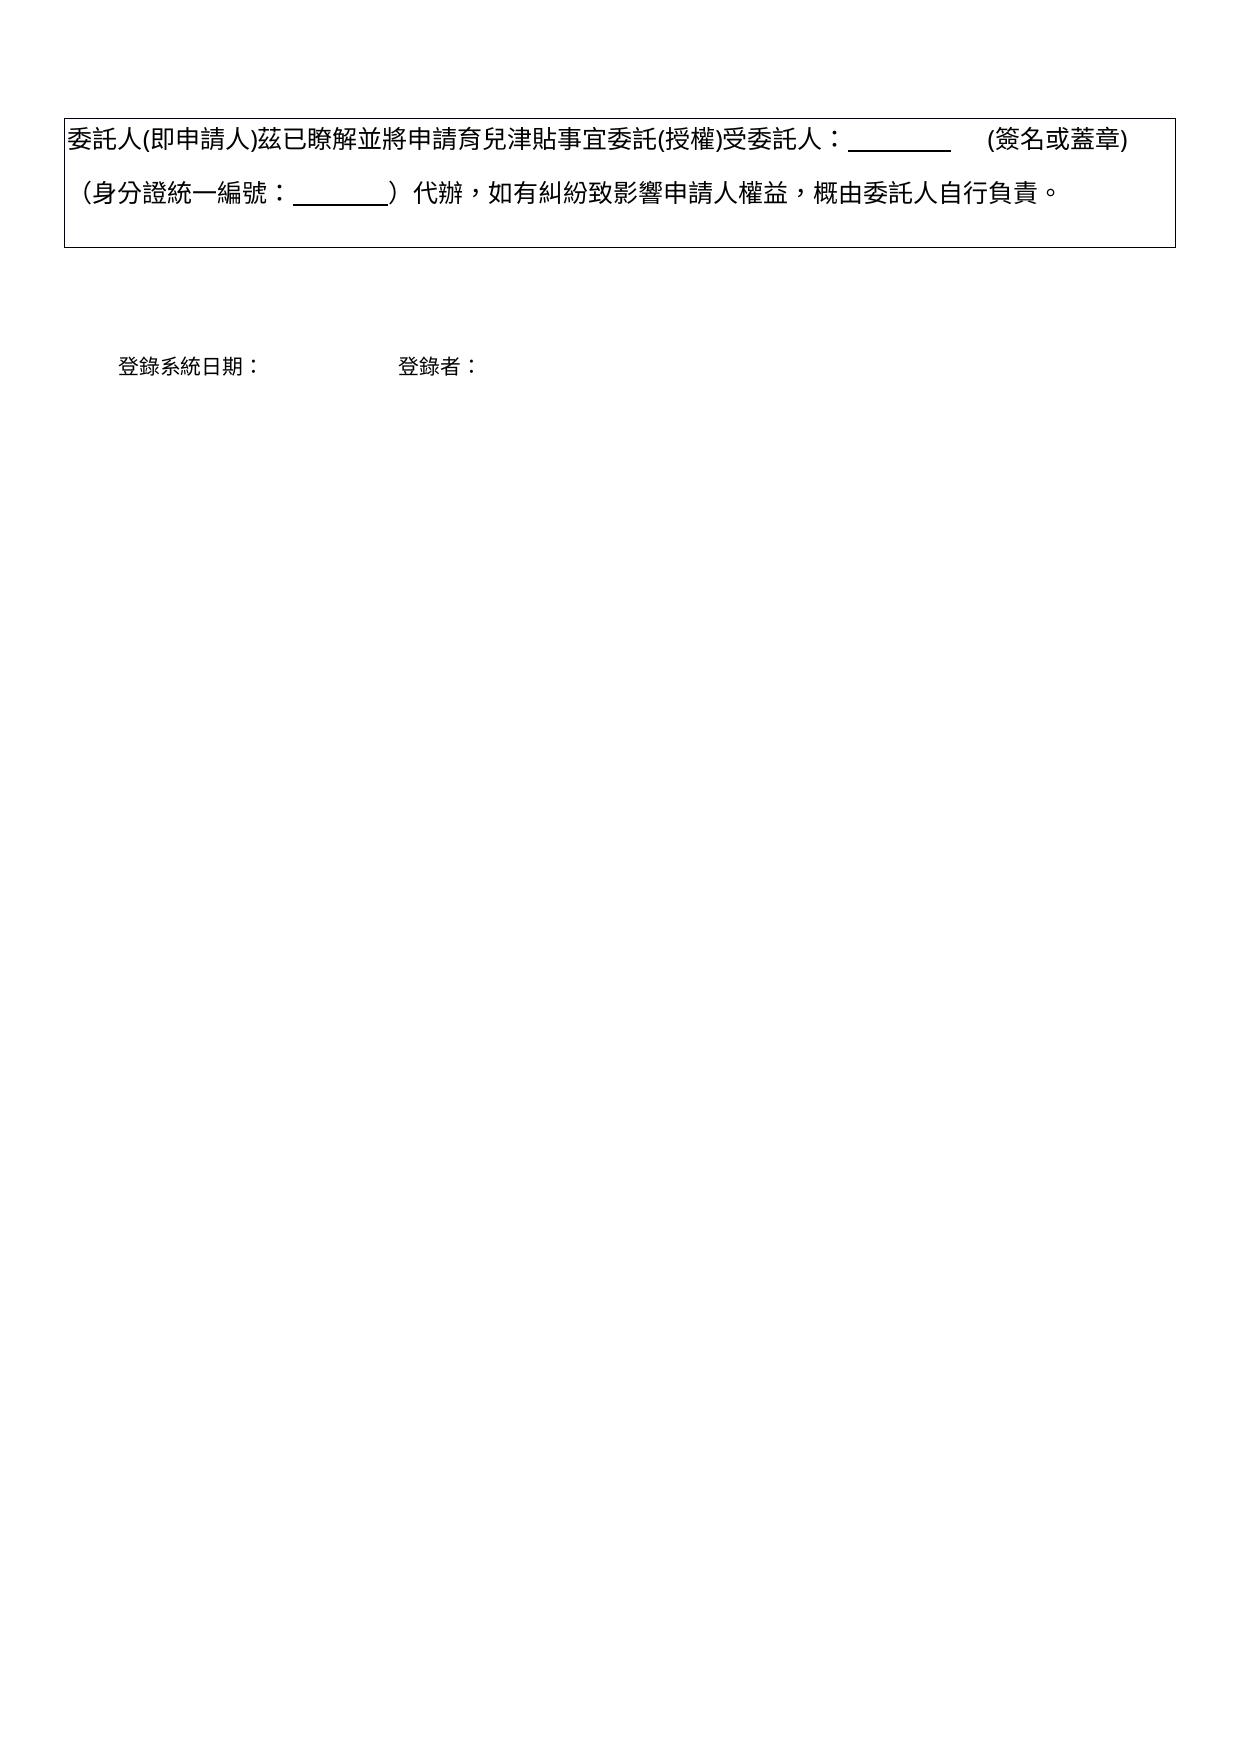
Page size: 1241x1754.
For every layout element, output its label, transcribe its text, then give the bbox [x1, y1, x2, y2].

table_cell [65, 211, 1175, 247]
text 登錄系統日期： 登錄者： [118, 350, 1122, 398]
table_cell 委託人(即申請人)茲已瞭解並將申請育兒津貼事宜委託(授權)受委託人： (簽名或蓋章) （身分證統一編號： ）代辦，如有糾紛致影響申請人權益，概由委託人自行負責。 [65, 119, 1175, 210]
